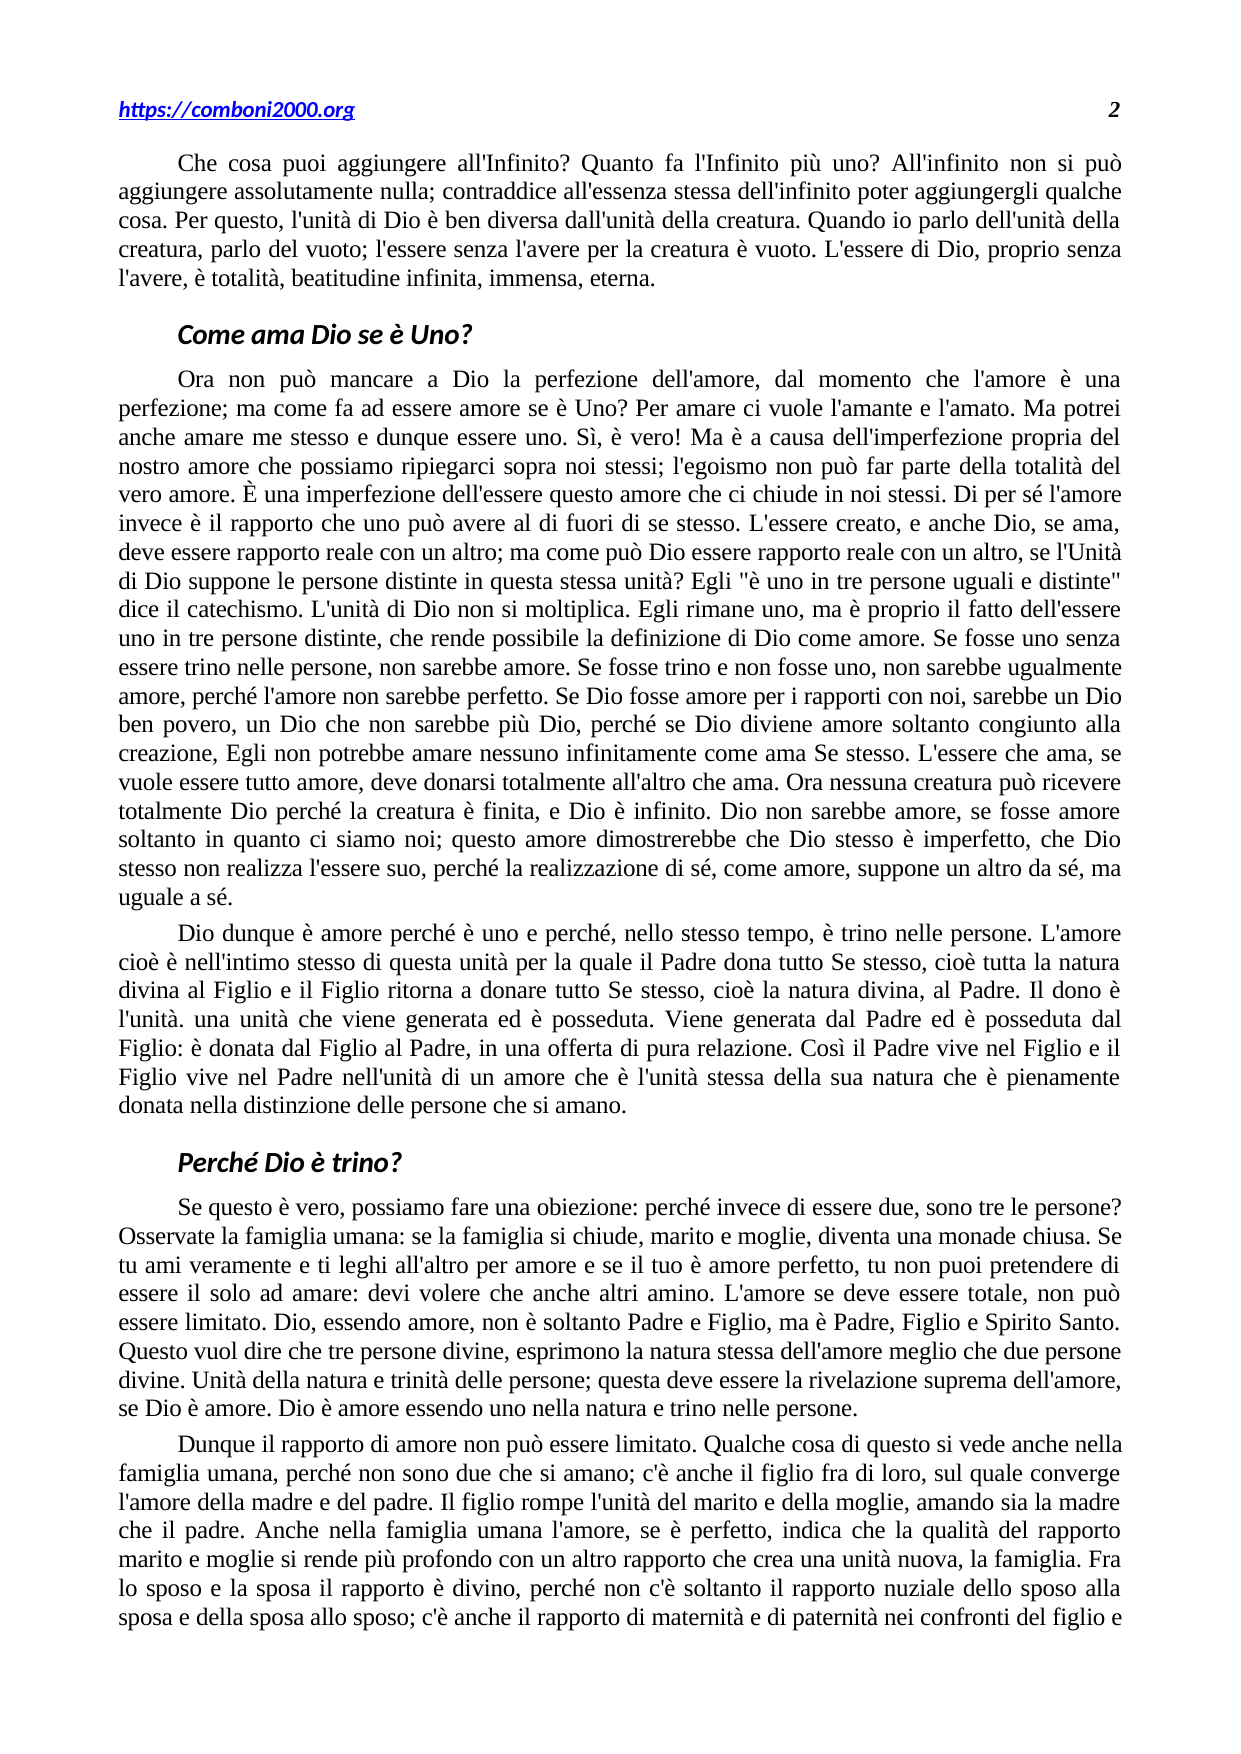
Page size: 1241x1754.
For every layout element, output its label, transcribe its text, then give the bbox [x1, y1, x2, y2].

subtitle Come ama Dio se è Uno? [118, 316, 1122, 352]
text Ora non può mancare a Dio la perfezione dell'amore, dal momento che l'amore è una perfezione; ma come fa ad essere amore se è Uno? Per amare ci vuole l'amante e l'amato. Ma potrei anche amare me stesso e dunque essere uno. Sì, è vero! Ma è a causa dell'imperfezione propria del nostro amore che possiamo ripiegarci sopra noi stessi; l'egoismo non può far parte della totalità del vero amore. È una imperfezione dell'essere questo amore che ci chiude in noi stessi. Di per sé l'amore invece è il rapporto che uno può avere al di fuori di se stesso. L'essere creato, e anche Dio, se ama, deve essere rapporto reale con un altro; ma come può Dio essere rapporto reale con un altro, se l'Unità di Dio suppone le persone distinte in questa stessa unità? Egli "è uno in tre persone uguali e distinte" dice il catechismo. L'unità di Dio non si moltiplica. Egli rimane uno, ma è proprio il fatto dell'essere uno in tre persone distinte, che rende possibile la definizione di Dio come amore. Se fosse uno senza essere trino nelle persone, non sarebbe amore. Se fosse trino e non fosse uno, non sarebbe ugualmente amore, perché l'amore non sarebbe perfetto. Se Dio fosse amore per i rapporti con noi, sarebbe un Dio ben povero, un Dio che non sarebbe più Dio, perché se Dio diviene amore soltanto congiunto alla creazione, Egli non potrebbe amare nessuno infinitamente come ama Se stesso. L'essere che ama, se vuole essere tutto amore, deve donarsi totalmente all'altro che ama. Ora nessuna creatura può ricevere totalmente Dio perché la creatura è finita, e Dio è infinito. Dio non sarebbe amore, se fosse amore soltanto in quanto ci siamo noi; questo amore dimostrerebbe che Dio stesso è imperfetto, che Dio stesso non realizza l'essere suo, perché la realizzazione di sé, come amore, suppone un altro da sé, ma uguale a sé. [118, 364, 1122, 911]
subtitle Perché Dio è trino? [118, 1144, 1122, 1180]
text Che cosa puoi aggiungere all'Infinito? Quanto fa l'Infinito più uno? All'infinito non si può aggiungere assolutamente nulla; contraddice all'essenza stessa dell'infinito poter aggiungergli qualche cosa. Per questo, l'unità di Dio è ben diversa dall'unità della creatura. Quando io parlo dell'unità della creatura, parlo del vuoto; l'essere senza l'avere per la creatura è vuoto. L'essere di Dio, proprio senza l'avere, è totalità, beatitudine infinita, immensa, eterna. [118, 148, 1122, 291]
text Dio dunque è amore perché è uno e perché, nello stesso tempo, è trino nelle persone. L'amore cioè è nell'intimo stesso di questa unità per la quale il Padre dona tutto Se stesso, cioè tutta la natura divina al Figlio e il Figlio ritorna a donare tutto Se stesso, cioè la natura divina, al Padre. Il dono è l'unità. una unità che viene generata ed è posseduta. Viene generata dal Padre ed è posseduta dal Figlio: è donata dal Figlio al Padre, in una offerta di pura relazione. Così il Padre vive nel Figlio e il Figlio vive nel Padre nell'unità di un amore che è l'unità stessa della sua natura che è pienamente donata nella distinzione delle persone che si amano. [118, 918, 1122, 1119]
text Dunque il rapporto di amore non può essere limitato. Qualche cosa di questo si vede anche nella famiglia umana, perché non sono due che si amano; c'è anche il figlio fra di loro, sul quale converge l'amore della madre e del padre. Il figlio rompe l'unità del marito e della moglie, amando sia la madre che il padre. Anche nella famiglia umana l'amore, se è perfetto, indica che la qualità del rapporto marito e moglie si rende più profondo con un altro rapporto che crea una unità nuova, la famiglia. Fra lo sposo e la sposa il rapporto è divino, perché non c'è soltanto il rapporto nuziale dello sposo alla sposa e della sposa allo sposo; c'è anche il rapporto di maternità e di paternità nei confronti del figlio e [118, 1429, 1122, 1631]
text Se questo è vero, possiamo fare una obiezione: perché invece di essere due, sono tre le persone? Osservate la famiglia umana: se la famiglia si chiude, marito e moglie, diventa una monade chiusa. Se tu ami veramente e ti leghi all'altro per amore e se il tuo è amore perfetto, tu non puoi pretendere di essere il solo ad amare: devi volere che anche altri amino. L'amore se deve essere totale, non può essere limitato. Dio, essendo amore, non è soltanto Padre e Figlio, ma è Padre, Figlio e Spirito Santo. Questo vuol dire che tre persone divine, esprimono la natura stessa dell'amore meglio che due persone divine. Unità della natura e trinità delle persone; questa deve essere la rivelazione suprema dell'amore, se Dio è amore. Dio è amore essendo uno nella natura e trino nelle persone. [118, 1192, 1122, 1422]
